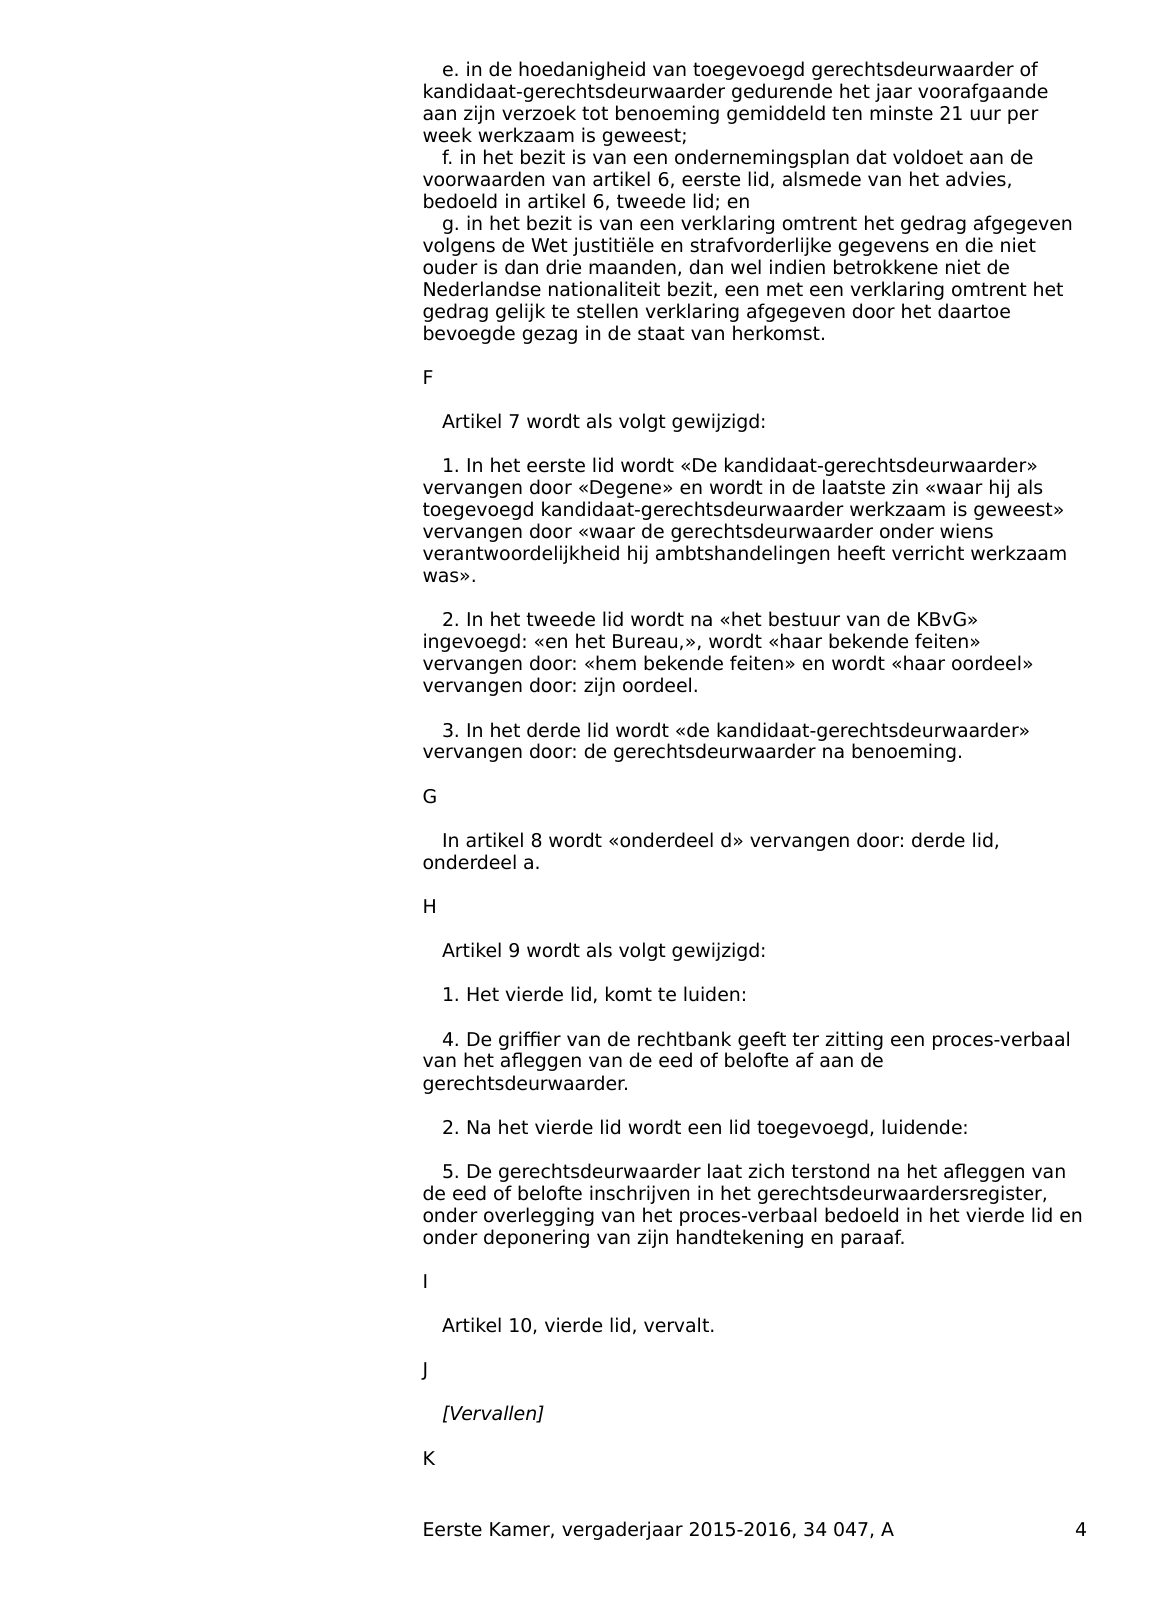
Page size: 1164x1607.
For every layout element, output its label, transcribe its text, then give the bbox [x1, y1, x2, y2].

text 4. De griffier van de rechtbank geeft ter zitting een proces-verbaal van het afleggen van de eed of belofte af aan de gerechtsdeurwaarder. [422, 1028, 1087, 1094]
text 3. In het derde lid wordt «de kandidaat-gerechtsdeurwaarder» vervangen door: de gerechtsdeurwaarder na benoeming. [422, 719, 1087, 763]
text Artikel 10, vierde lid, vervalt. [422, 1315, 1087, 1337]
text Artikel 7 wordt als volgt gewijzigd: [422, 411, 1087, 433]
text F [422, 367, 1087, 389]
text g. in het bezit is van een verklaring omtrent het gedrag afgegeven volgens de Wet justitiële en strafvorderlijke gegevens en die niet ouder is dan drie maanden, dan wel indien betrokkene niet de Nederlandse nationaliteit bezit, een met een verklaring omtrent het gedrag gelijk te stellen verklaring afgegeven door het daartoe bevoegde gezag in de staat van herkomst. [422, 213, 1087, 345]
text 2. Na het vierde lid wordt een lid toegevoegd, luidende: [422, 1117, 1087, 1138]
text 1. In het eerste lid wordt «De kandidaat-gerechtsdeurwaarder» vervangen door «Degene» en wordt in de laatste zin «waar hij als toegevoegd kandidaat-gerechtsdeurwaarder werkzaam is geweest» vervangen door «waar de gerechtsdeurwaarder onder wiens verantwoordelijkheid hij ambtshandelingen heeft verricht werkzaam was». [422, 455, 1087, 587]
text e. in de hoedanigheid van toegevoegd gerechtsdeurwaarder of kandidaat-gerechtsdeurwaarder gedurende het jaar voorafgaande aan zijn verzoek tot benoeming gemiddeld ten minste 21 uur per week werkzaam is geweest; [422, 59, 1087, 147]
text I [422, 1271, 1087, 1293]
text 2. In het tweede lid wordt na «het bestuur van de KBvG» ingevoegd: «en het Bureau,», wordt «haar bekende feiten» vervangen door: «hem bekende feiten» en wordt «haar oordeel» vervangen door: zijn oordeel. [422, 609, 1087, 697]
text 5. De gerechtsdeurwaarder laat zich terstond na het afleggen van de eed of belofte inschrijven in het gerechtsdeurwaardersregister, onder overlegging van het proces-verbaal bedoeld in het vierde lid en onder deponering van zijn handtekening en paraaf. [422, 1161, 1087, 1249]
text [Vervallen] [422, 1403, 1087, 1425]
text H [422, 896, 1087, 918]
text In artikel 8 wordt «onderdeel d» vervangen door: derde lid, onderdeel a. [422, 830, 1087, 874]
text f. in het bezit is van een ondernemingsplan dat voldoet aan de voorwaarden van artikel 6, eerste lid, alsmede van het advies, bedoeld in artikel 6, tweede lid; en [422, 147, 1087, 213]
text 1. Het vierde lid, komt te luiden: [422, 984, 1087, 1006]
text J [422, 1359, 1087, 1381]
text Artikel 9 wordt als volgt gewijzigd: [422, 940, 1087, 962]
text K [422, 1447, 1087, 1469]
text G [422, 786, 1087, 808]
